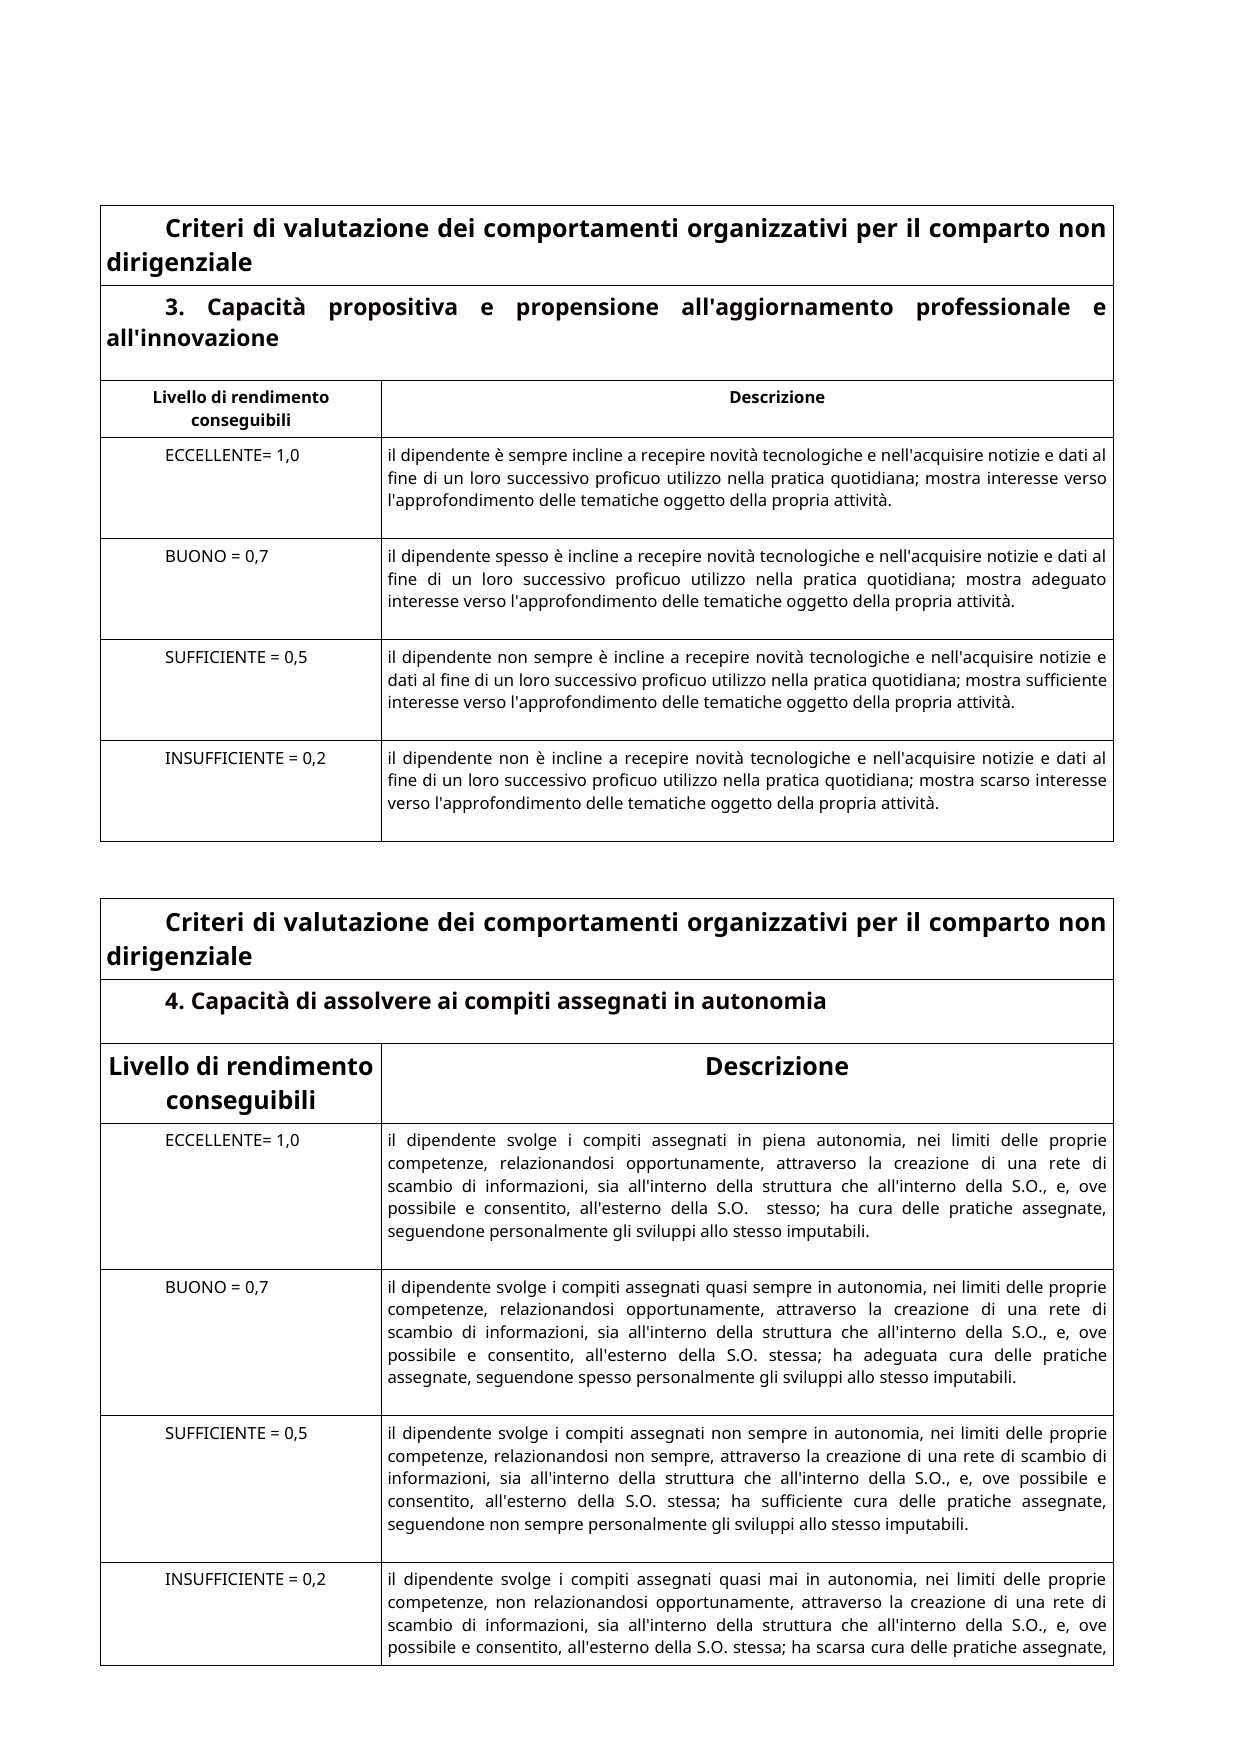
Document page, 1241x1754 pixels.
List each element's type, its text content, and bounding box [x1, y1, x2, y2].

table_cell il dipendente non è incline a recepire novità tecnologiche e nell'acquisire notizie e dati al fine di un loro successivo proficuo utilizzo nella pratica quotidiana; mostra scarso interesse verso l'approfondimento delle tematiche oggetto della propria attività. [382, 741, 1113, 841]
table_cell SUFFICIENTE = 0,5 [101, 640, 381, 740]
table_cell Livello di rendimento conseguibili [101, 1044, 381, 1123]
table_cell Descrizione [382, 381, 1113, 437]
table_header Criteri di valutazione dei comportamenti organizzativi per il comparto non dirigenziale [101, 206, 1113, 284]
table_cell il dipendente non sempre è incline a recepire novità tecnologiche e nell'acquisire notizie e dati al fine di un loro successivo proficuo utilizzo nella pratica quotidiana; mostra sufficiente interesse verso l'approfondimento delle tematiche oggetto della propria attività. [382, 640, 1113, 740]
table_cell BUONO = 0,7 [101, 539, 381, 639]
table_cell Livello di rendimento conseguibili [101, 381, 381, 437]
table_cell il dipendente è sempre incline a recepire novità tecnologiche e nell'acquisire notizie e dati al fine di un loro successivo proficuo utilizzo nella pratica quotidiana; mostra interesse verso l'approfondimento delle tematiche oggetto della propria attività. [382, 438, 1113, 538]
table_header Criteri di valutazione dei comportamenti organizzativi per il comparto non dirigenziale [101, 899, 1113, 978]
table_cell BUONO = 0,7 [101, 1270, 381, 1415]
table_cell SUFFICIENTE = 0,5 [101, 1416, 381, 1562]
table_cell il dipendente spesso è incline a recepire novità tecnologiche e nell'acquisire notizie e dati al fine di un loro successivo proficuo utilizzo nella pratica quotidiana; mostra adeguato interesse verso l'approfondimento delle tematiche oggetto della propria attività. [382, 539, 1113, 639]
table_cell ECCELLENTE= 1,0 [101, 438, 381, 538]
table_cell 4. Capacità di assolvere ai compiti assegnati in autonomia [101, 980, 1113, 1042]
table_cell il dipendente svolge i compiti assegnati non sempre in autonomia, nei limiti delle proprie competenze, relazionandosi non sempre, attraverso la creazione di una rete di scambio di informazioni, sia all'interno della struttura che all'interno della S.O., e, ove possibile e consentito, all'esterno della S.O. stessa; ha sufficiente cura delle pratiche assegnate, seguendone non sempre personalmente gli sviluppi allo stesso imputabili. [382, 1416, 1113, 1562]
table_cell il dipendente svolge i compiti assegnati quasi sempre in autonomia, nei limiti delle proprie competenze, relazionandosi opportunamente, attraverso la creazione di una rete di scambio di informazioni, sia all'interno della struttura che all'interno della S.O., e, ove possibile e consentito, all'esterno della S.O. stessa; ha adeguata cura delle pratiche assegnate, seguendone spesso personalmente gli sviluppi allo stesso imputabili. [382, 1270, 1113, 1415]
table_cell il dipendente svolge i compiti assegnati in piena autonomia, nei limiti delle proprie competenze, relazionandosi opportunamente, attraverso la creazione di una rete di scambio di informazioni, sia all'interno della struttura che all'interno della S.O., e, ove possibile e consentito, all'esterno della S.O. stesso; ha cura delle pratiche assegnate, seguendone personalmente gli sviluppi allo stesso imputabili. [382, 1124, 1113, 1269]
table_cell INSUFFICIENTE = 0,2 [101, 741, 381, 841]
table_cell INSUFFICIENTE = 0,2 [101, 1563, 381, 1664]
table_cell ECCELLENTE= 1,0 [101, 1124, 381, 1269]
table_cell il dipendente svolge i compiti assegnati quasi mai in autonomia, nei limiti delle proprie competenze, non relazionandosi opportunamente, attraverso la creazione di una rete di scambio di informazioni, sia all'interno della struttura che all'interno della S.O., e, ove possibile e consentito, all'esterno della S.O. stessa; ha scarsa cura delle pratiche assegnate, [382, 1563, 1113, 1664]
table_cell 3. Capacità propositiva e propensione all'aggiornamento professionale e all'innovazione [101, 286, 1113, 380]
table_cell Descrizione [382, 1044, 1113, 1123]
